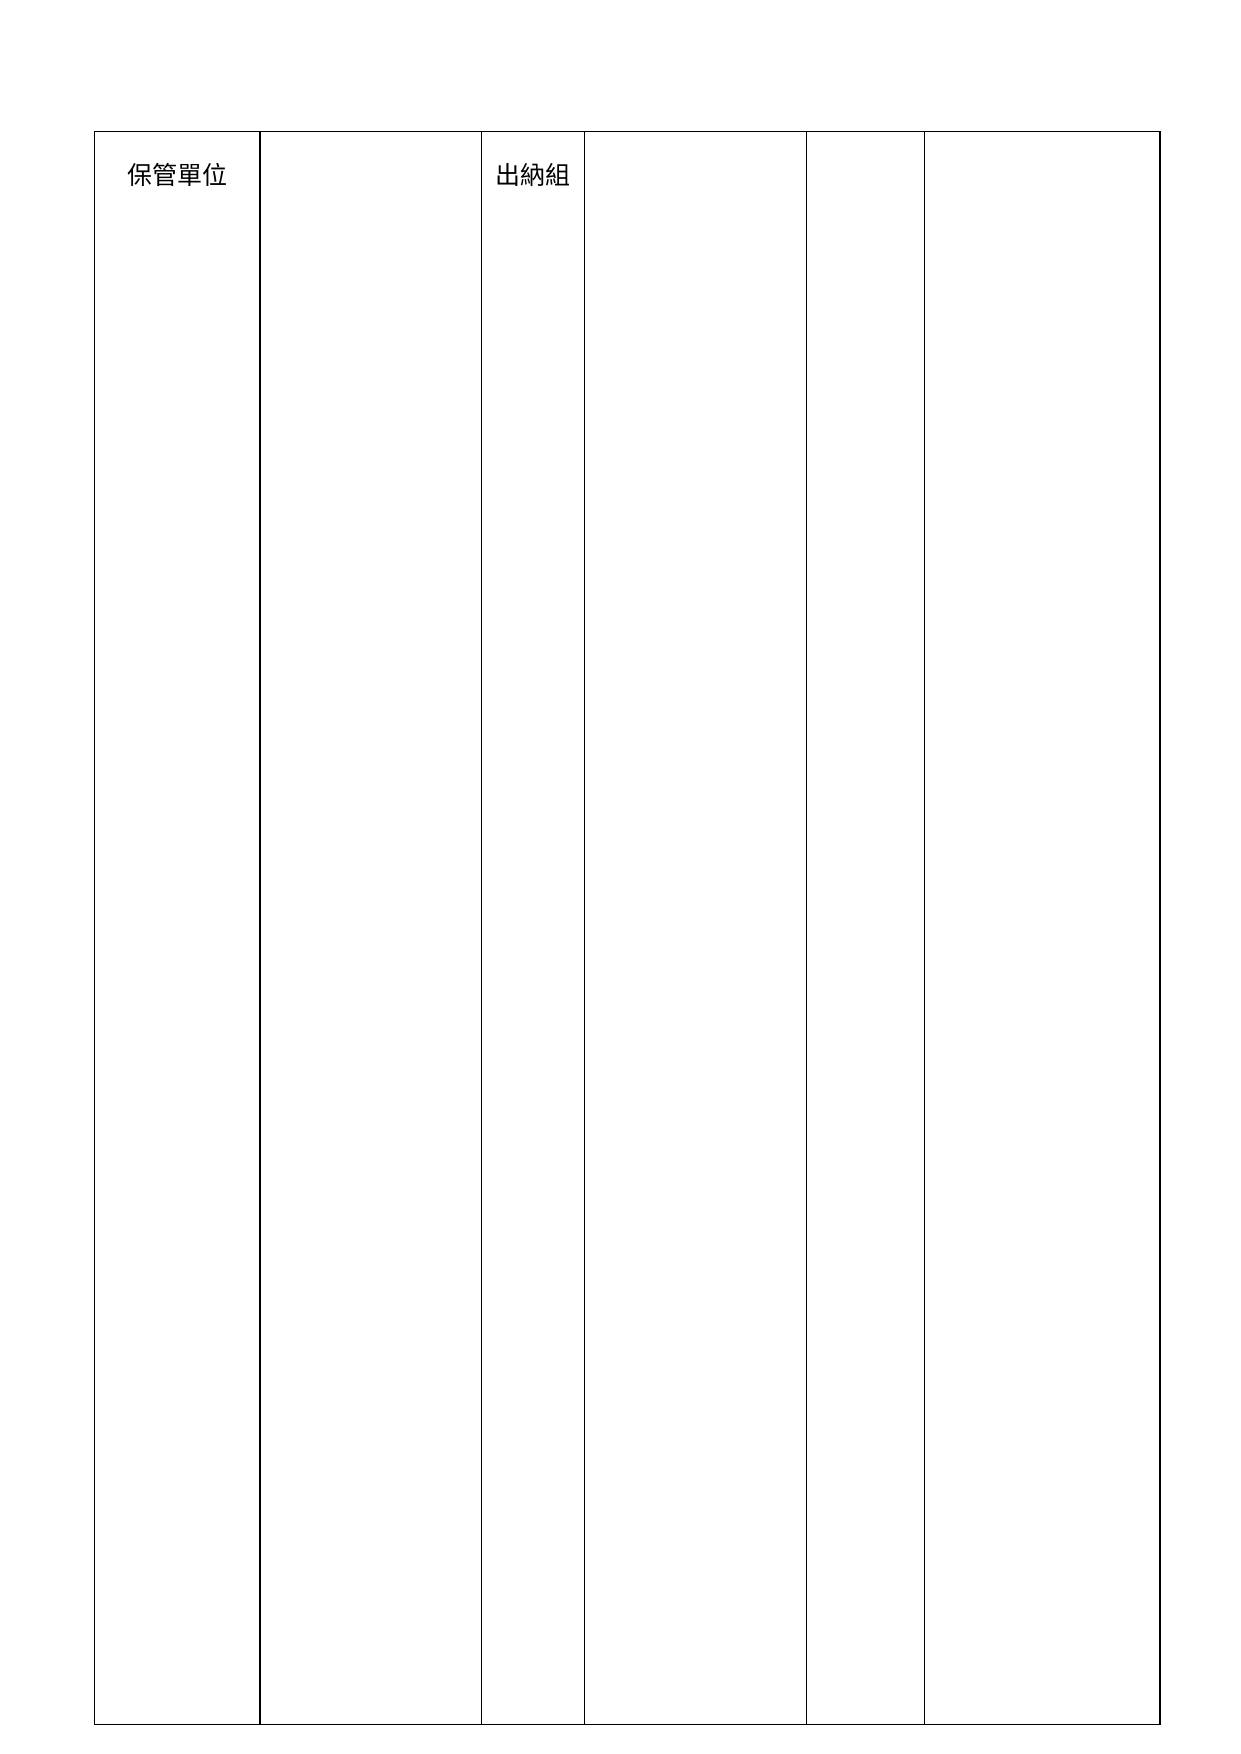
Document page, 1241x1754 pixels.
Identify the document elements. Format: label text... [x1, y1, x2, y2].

table_cell 保管組 [807, 132, 924, 1724]
table_cell [261, 132, 481, 1724]
table_cell [925, 132, 1159, 1724]
table_cell [585, 132, 806, 1724]
table_cell 出納組 [482, 132, 584, 1724]
table_cell 保管單位 [95, 132, 259, 1724]
